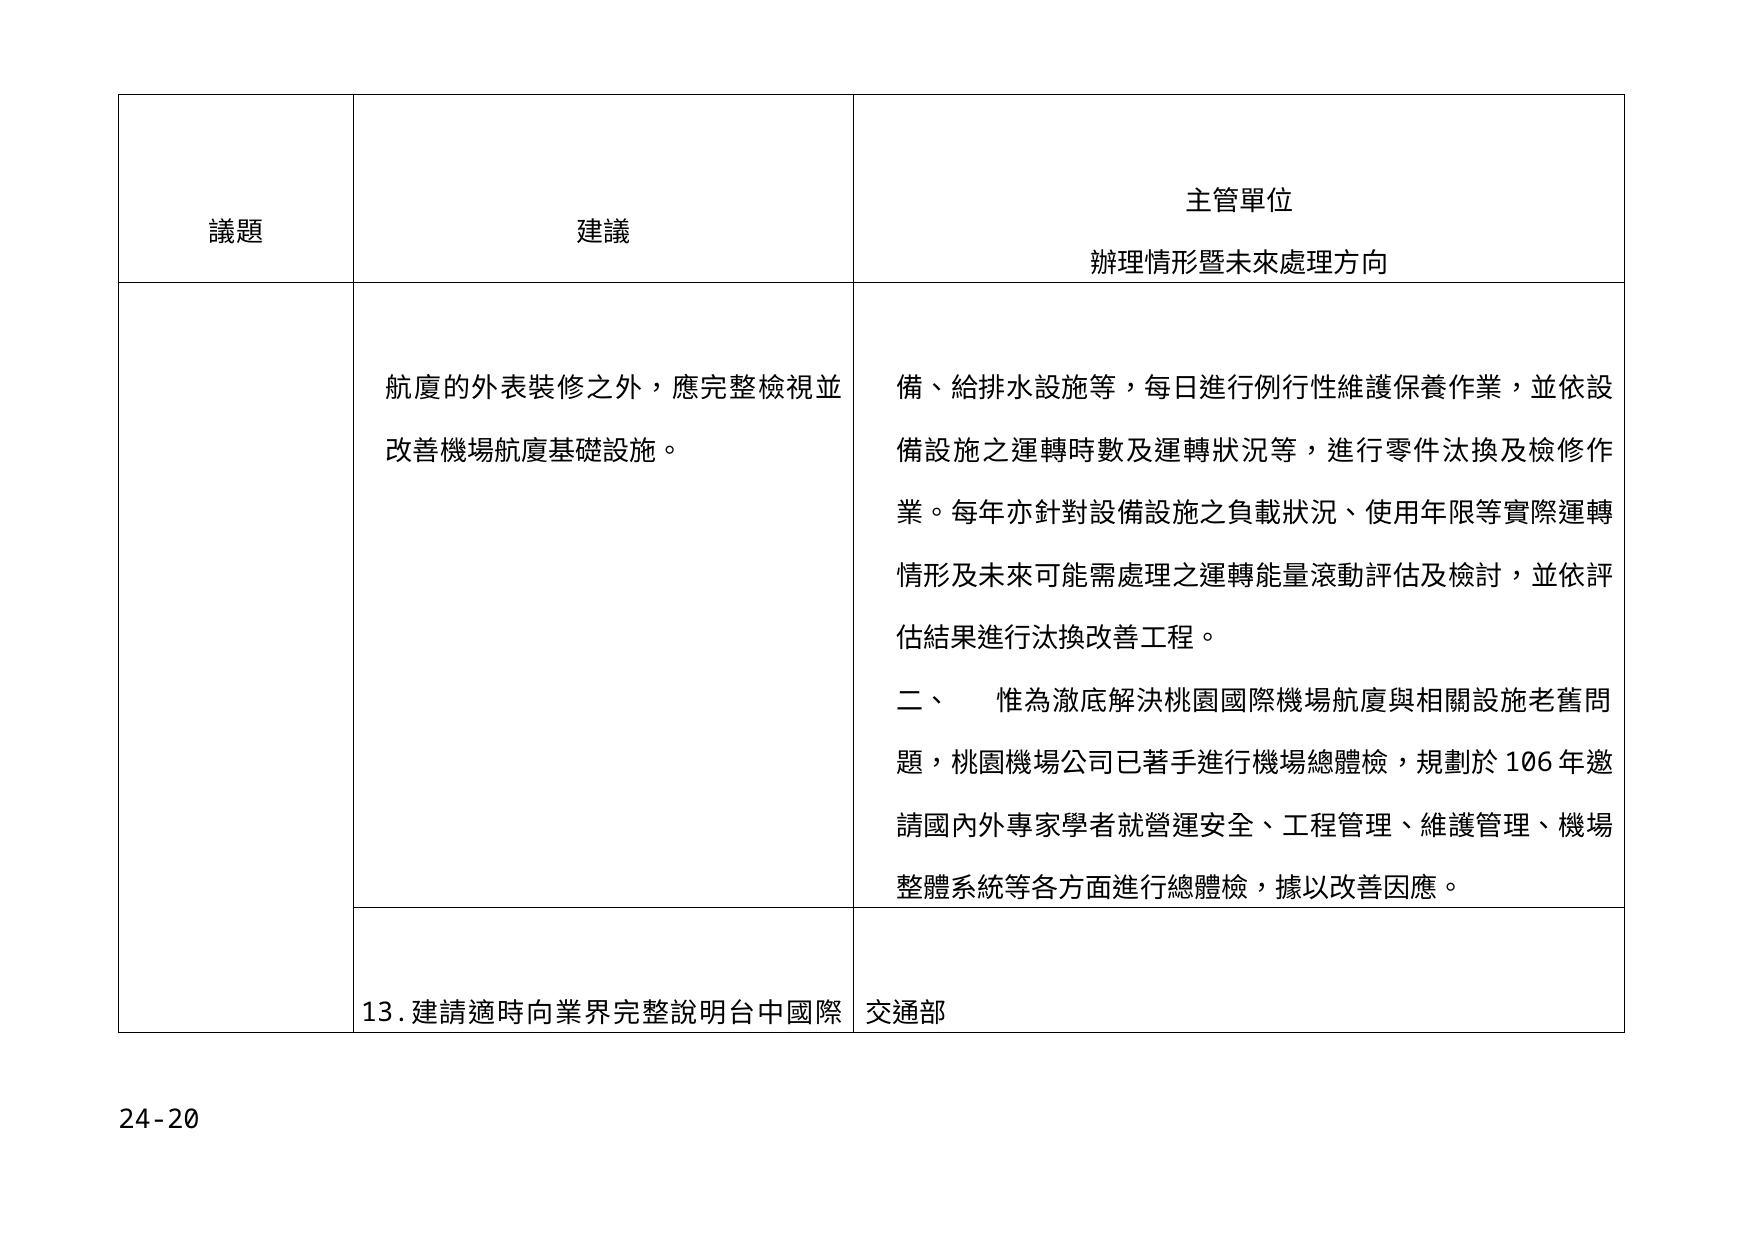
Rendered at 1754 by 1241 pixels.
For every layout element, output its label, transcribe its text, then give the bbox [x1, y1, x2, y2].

table_cell 交通部 [854, 908, 1624, 1032]
table_cell 航廈的外表裝修之外，應完整檢視並改善機場航廈基礎設施。 [354, 283, 853, 907]
table_cell [119, 283, 353, 1032]
table_cell 13.建請適時向業界完整說明台中國際 [354, 908, 853, 1032]
table_header 建議 [354, 95, 853, 282]
table_header 議題 [119, 95, 353, 282]
table_cell 備、給排水設施等，每日進行例行性維護保養作業，並依設備設施之運轉時數及運轉狀況等，進行零件汰換及檢修作業。每年亦針對設備設施之負載狀況、使用年限等實際運轉情形及未來可能需處理之運轉能量滾動評估及檢討，並依評估結果進行汰換改善工程。 二、 惟為澈底解決桃園國際機場航廈與相關設施老舊問題，桃園機場公司已著手進行機場總體檢，規劃於106年邀請國內外專家學者就營運安全、工程管理、維護管理、機場整體系統等各方面進行總體檢，據以改善因應。 [854, 283, 1624, 907]
table_header 主管單位 辦理情形暨未來處理方向 [854, 95, 1624, 282]
